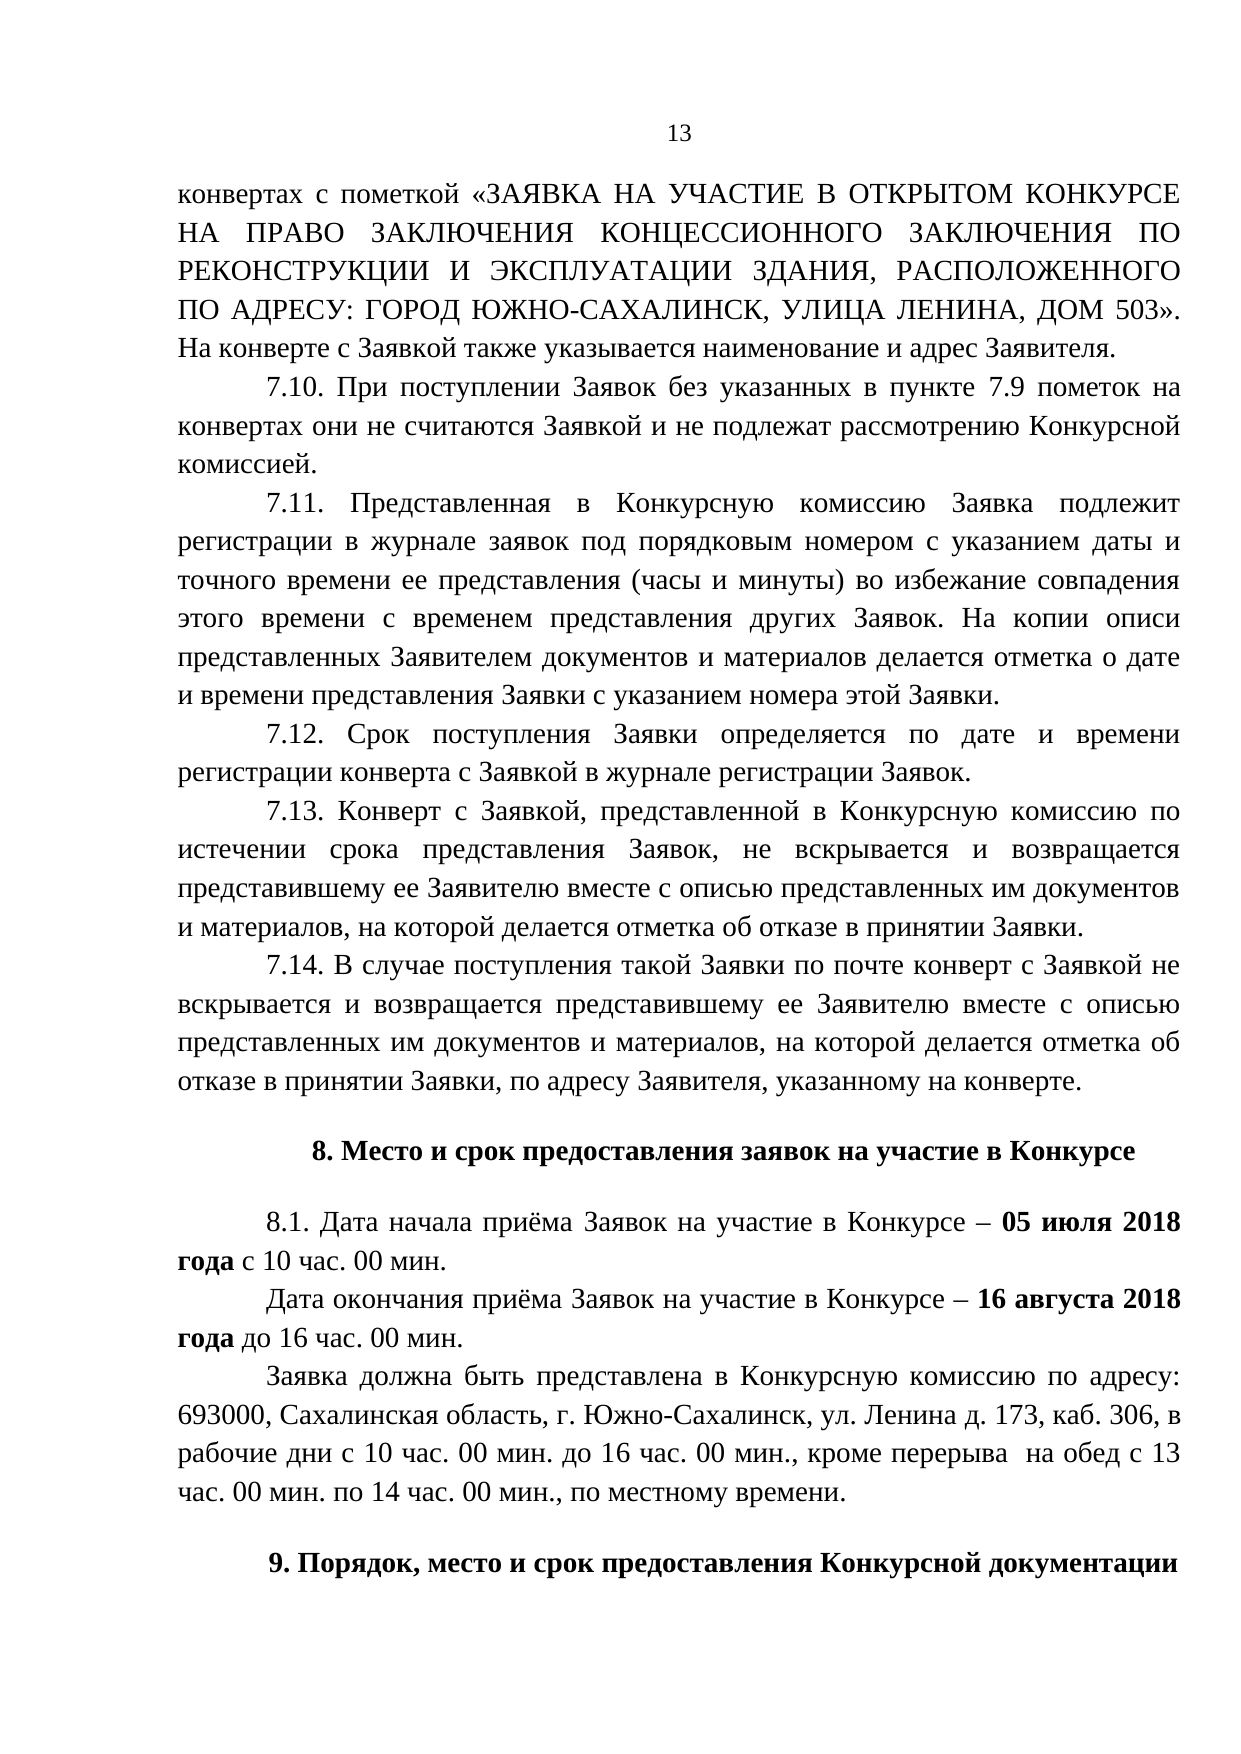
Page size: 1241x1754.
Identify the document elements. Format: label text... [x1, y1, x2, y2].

text Дата окончания приёма Заявок на участие в Конкурсе – 16 августа 2018 года до 16 час. 00 мин. [177, 1281, 1181, 1353]
text 7.12. Срок поступления Заявки определяется по дате и времени регистрации конверта с Заявкой в журнале регистрации Заявок. [177, 716, 1181, 788]
text 8. Место и срок предоставления заявок на участие в Конкурсе [177, 1133, 1181, 1167]
text 9. Порядок, место и срок предоставления Конкурсной документации [177, 1545, 1181, 1578]
text 7.11. Представленная в Конкурсную комиссию Заявка подлежит регистрации в журнале заявок под порядковым номером с указанием даты и точного времени ее представления (часы и минуты) во избежание совпадения этого времени с временем представления других Заявок. На копии описи представленных Заявителем документов и материалов делается отметка о дате и времени представления Заявки с указанием номера этой Заявки. [177, 485, 1181, 711]
text 8.1. Дата начала приёма Заявок на участие в Конкурсе – 05 июля 2018 года с 10 час. 00 мин. [177, 1204, 1181, 1276]
text 7.14. В случае поступления такой Заявки по почте конверт с Заявкой не вскрывается и возвращается представившему ее Заявителю вместе с описью представленных им документов и материалов, на которой делается отметка об отказе в принятии Заявки, по адресу Заявителя, указанному на конверте. [177, 947, 1181, 1096]
text 7.13. Конверт с Заявкой, представленной в Конкурсную комиссию по истечении срока представления Заявок, не вскрывается и возвращается представившему ее Заявителю вместе с описью представленных им документов и материалов, на которой делается отметка об отказе в принятии Заявки. [177, 793, 1181, 942]
text Заявка должна быть представлена в Конкурсную комиссию по адресу: 693000, Сахалинская область, г. Южно-Сахалинск, ул. Ленина д. 173, каб. 306, в рабочие дни с 10 час. 00 мин. до 16 час. 00 мин., кроме перерыва на обед с 13 час. 00 мин. по 14 час. 00 мин., по местному времени. [177, 1358, 1181, 1508]
text 7.10. При поступлении Заявок без указанных в пункте 7.9 пометок на конвертах они не считаются Заявкой и не подлежат рассмотрению Конкурсной комиссией. [177, 369, 1181, 480]
text конвертах с пометкой «ЗАЯВКА НА УЧАСТИЕ В ОТКРЫТОМ КОНКУРСЕ НА ПРАВО ЗАКЛЮЧЕНИЯ КОНЦЕССИОННОГО ЗАКЛЮЧЕНИЯ ПО РЕКОНСТРУКЦИИ И ЭКСПЛУАТАЦИИ ЗДАНИЯ, РАСПОЛОЖЕННОГО ПО АДРЕСУ: ГОРОД ЮЖНО-САХАЛИНСК, УЛИЦА ЛЕНИНА, ДОМ 503». На конверте с Заявкой также указывается наименование и адрес Заявителя. [177, 176, 1181, 364]
